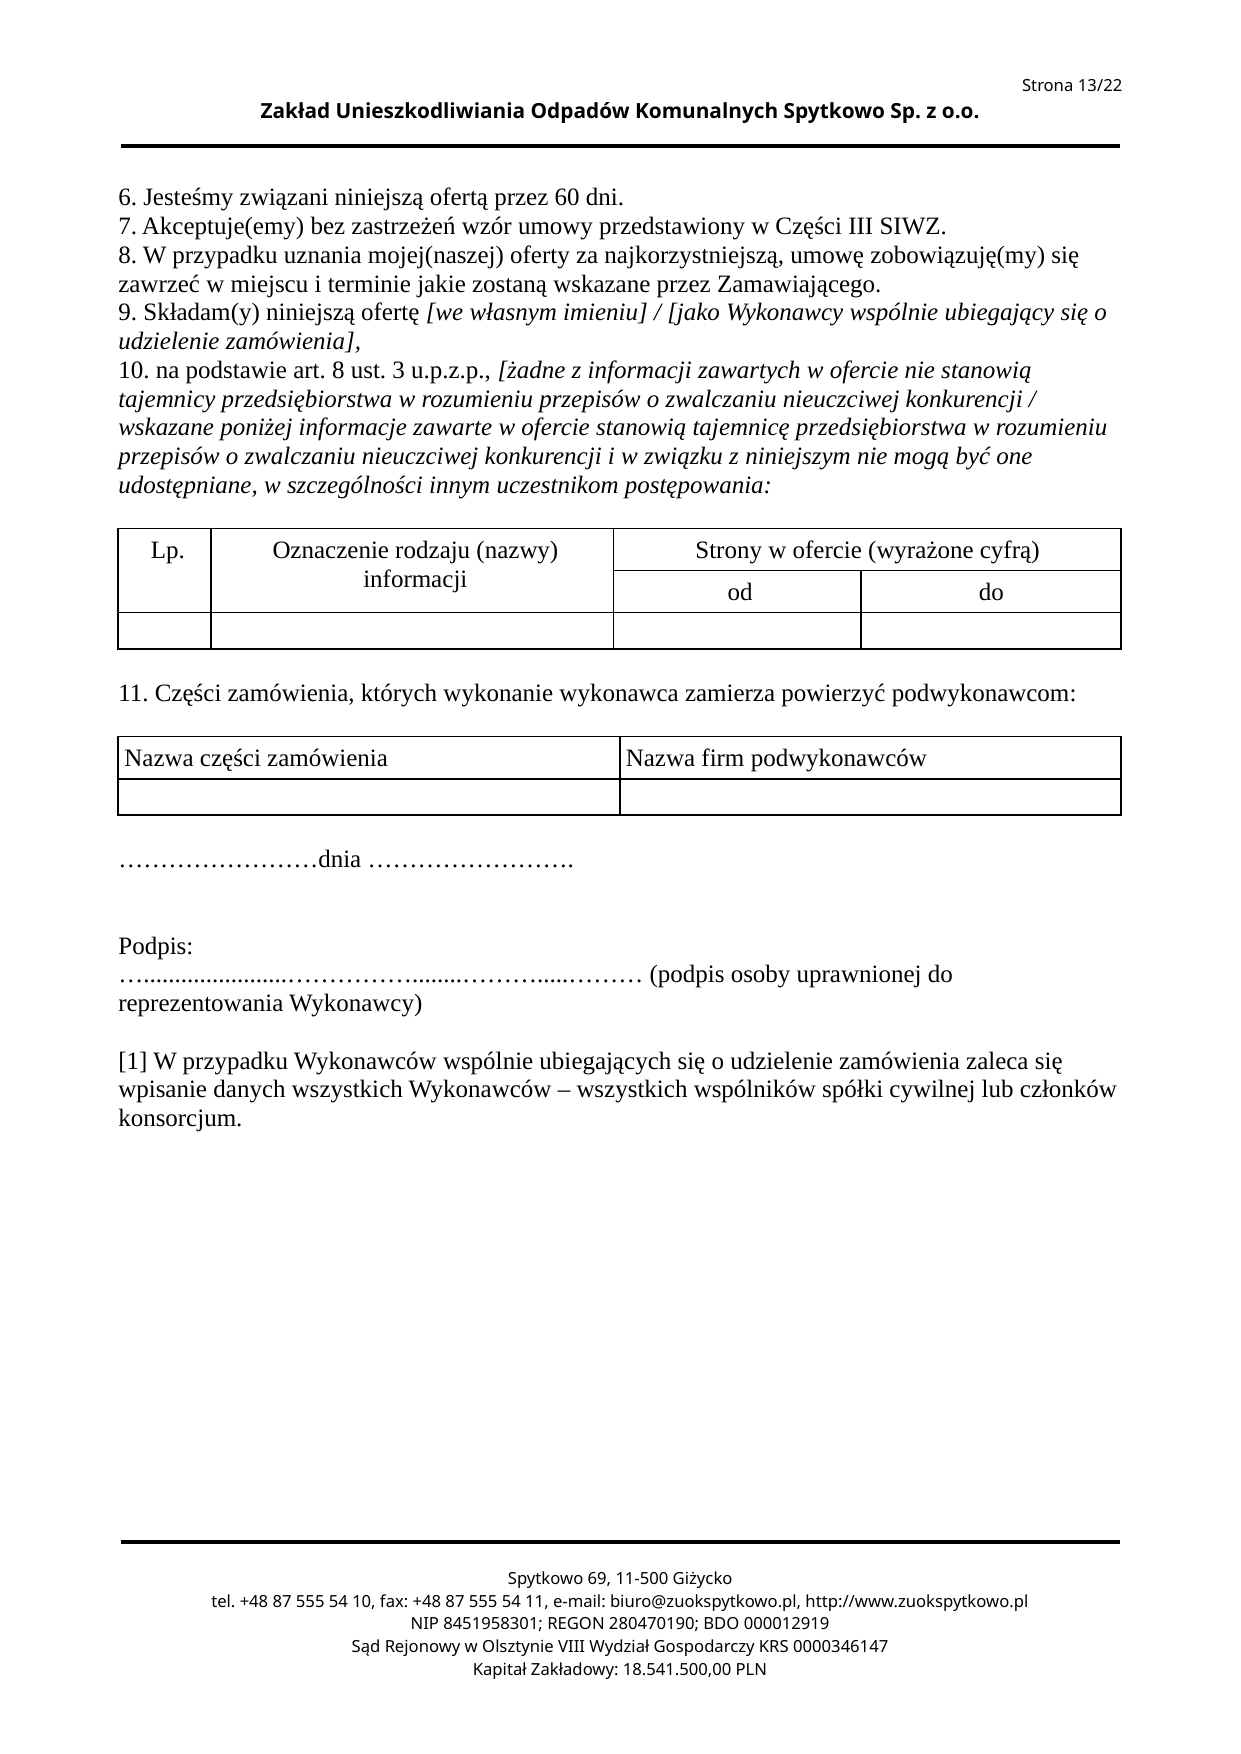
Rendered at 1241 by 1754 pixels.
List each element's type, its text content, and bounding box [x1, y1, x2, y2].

table_cell [212, 613, 613, 648]
text [1] W przypadku Wykonawców wspólnie ubiegających się o udzielenie zamówienia zaleca się wpisanie danych wszystkich Wykonawców – wszystkich wspólników spółki cywilnej lub członków konsorcjum. [118, 1046, 1122, 1132]
table_cell [614, 613, 860, 648]
text ….......................……………........……….....……… (podpis osoby uprawnionej do reprezentowania Wykonawcy) [118, 959, 1122, 1017]
text Podpis: [118, 931, 1122, 959]
table_header Nazwa firm podwykonawców [621, 737, 1120, 778]
table_cell [119, 613, 210, 648]
table_cell [862, 613, 1120, 648]
table_header Strony w ofercie (wyrażone cyfrą) [614, 529, 1120, 569]
table_cell [621, 780, 1120, 814]
text 10. na podstawie art. 8 ust. 3 u.p.z.p., [żadne z informacji zawartych w ofercie nie stanowią tajemnicy przedsiębiorstwa w rozumieniu przepisów o zwalczaniu nieuczciwej konkurencji / wskazane poniżej informacje zawarte w ofercie stanowią tajemnicę przedsiębiorstwa w rozumieniu przepisów o zwalczaniu nieuczciwej konkurencji i w związku z niniejszym nie mogą być one udostępniane, w szczególności innym uczestnikom postępowania: [118, 355, 1122, 499]
table_header Oznaczenie rodzaju (nazwy) informacji [212, 529, 613, 612]
text ……………………dnia ……………………. [118, 844, 1122, 873]
text 11. Części zamówienia, których wykonanie wykonawca zamierza powierzyć podwykonawcom: [118, 678, 1122, 707]
text 7. Akceptuje(emy) bez zastrzeżeń wzór umowy przedstawiony w Części III SIWZ. [118, 211, 1122, 240]
text 8. W przypadku uznania mojej(naszej) oferty za najkorzystniejszą, umowę zobowiązuję(my) się zawrzeć w miejscu i terminie jakie zostaną wskazane przez Zamawiającego. [118, 240, 1122, 297]
table_cell od [614, 571, 860, 612]
table_cell do [862, 571, 1120, 612]
text 9. Składam(y) niniejszą ofertę [we własnym imieniu] / [jako Wykonawcy wspólnie ubiegający się o udzielenie zamówienia], [118, 297, 1122, 355]
table_cell [119, 780, 619, 814]
table_header Nazwa części zamówienia [119, 737, 619, 778]
table_header Lp. [119, 529, 210, 612]
text 6. Jesteśmy związani niniejszą ofertą przez 60 dni. [118, 182, 1122, 211]
